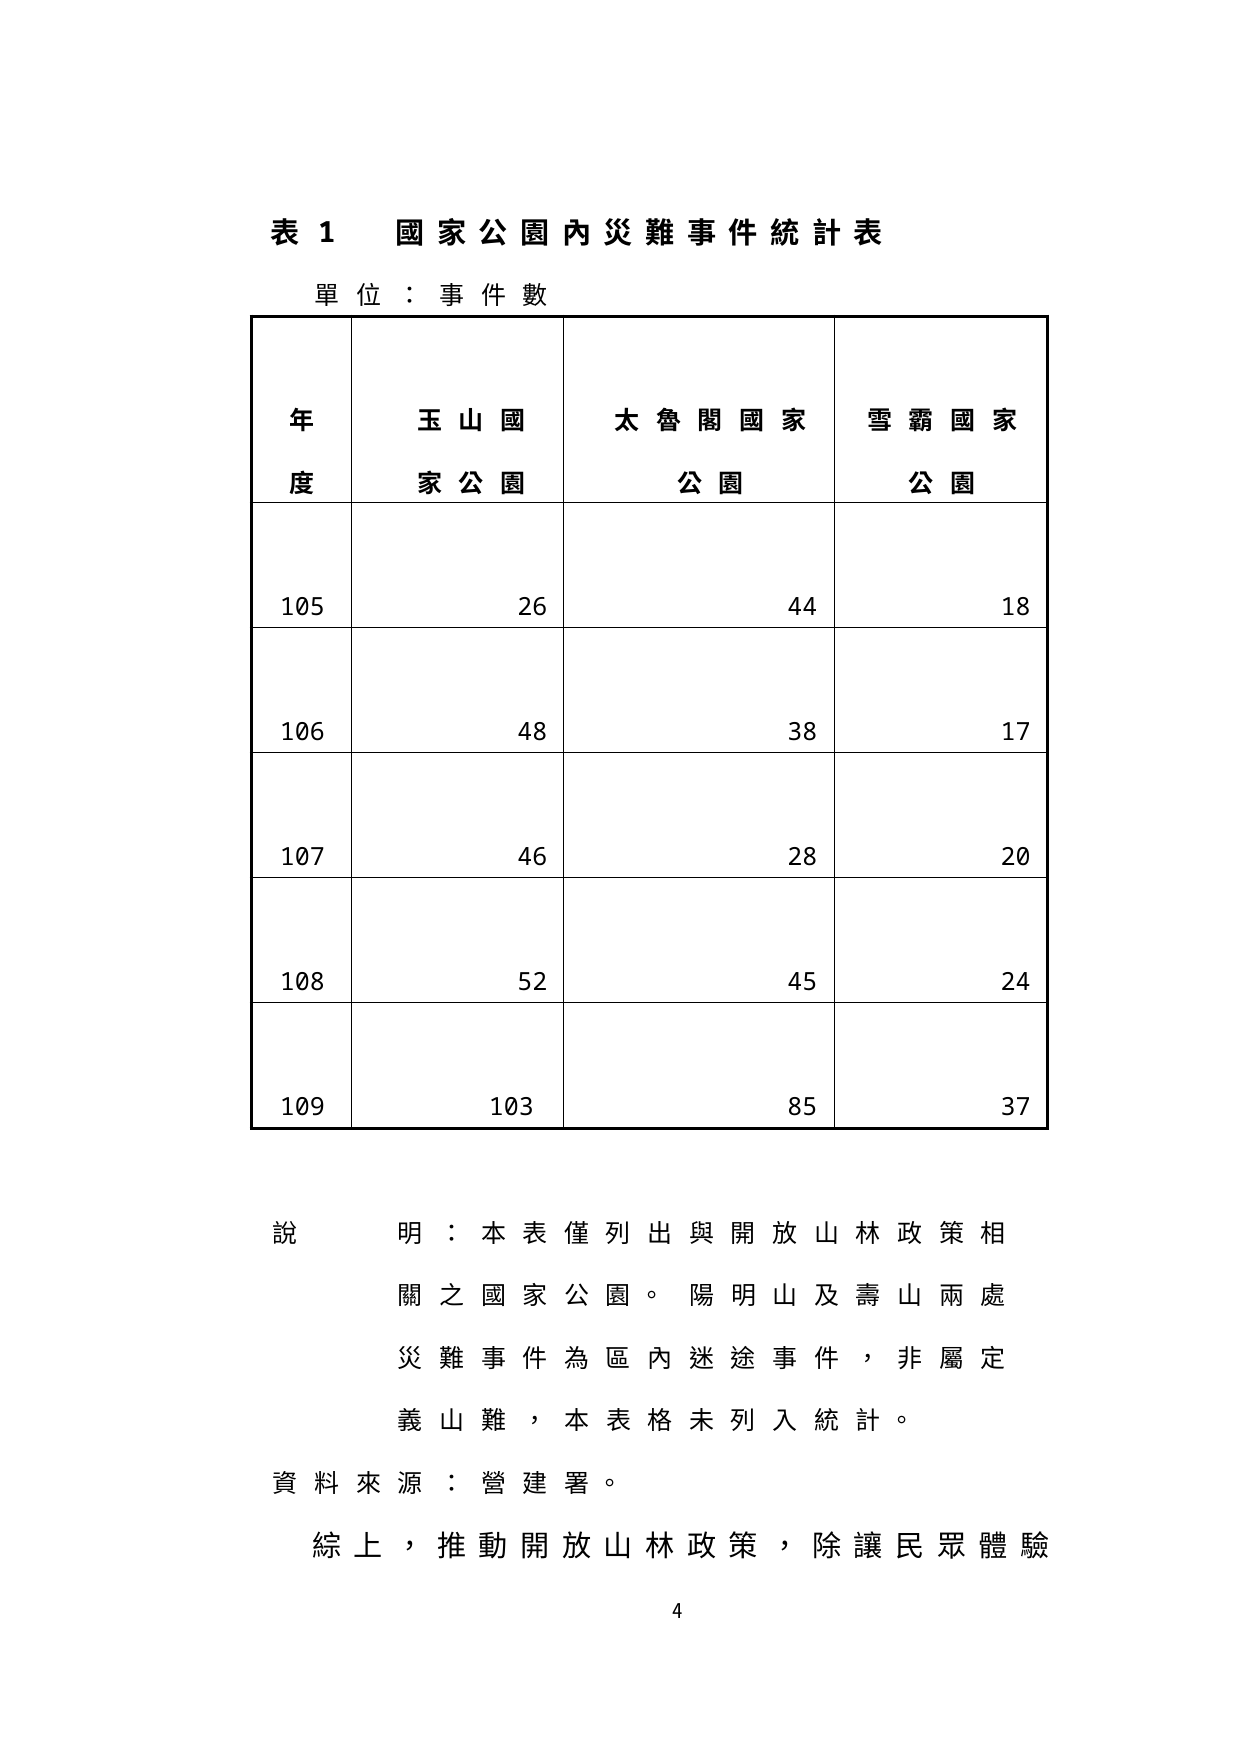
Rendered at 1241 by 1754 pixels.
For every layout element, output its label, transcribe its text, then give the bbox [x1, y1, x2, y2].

table_header 玉山國家公園 [352, 318, 563, 502]
table_cell 109 [253, 1003, 351, 1127]
table_cell 18 [835, 503, 1046, 627]
table_cell 45 [564, 878, 834, 1002]
table_cell 38 [564, 628, 834, 752]
table_cell 44 [564, 503, 834, 627]
table_cell 28 [564, 753, 834, 877]
table_cell 37 [835, 1003, 1046, 1127]
table_cell 24 [835, 878, 1046, 1002]
table_cell 106 [253, 628, 351, 752]
table_cell 85 [564, 1003, 834, 1127]
table_cell 107 [253, 753, 351, 877]
table_header 雪霸國家公園 [835, 318, 1046, 502]
table_cell 108 [253, 878, 351, 1002]
table_cell 20 [835, 753, 1046, 877]
table_header 年度 [253, 318, 351, 502]
table_cell 46 [352, 753, 563, 877]
text 表1 國家公園內災難事件統計表 單位：事件數 [240, 189, 1056, 314]
text 資料來源：營建署。 [240, 1439, 1082, 1502]
text 說 明：本表僅列出與開放山林政策相關之國家公園。陽明山及壽山兩處災難事件為區內迷途事件，非屬定義山難，本表格未列入統計。 [240, 1189, 1052, 1439]
text 綜上，推動開放山林政策，除讓民眾體驗出林之美外，亦冀民眾能安全從事山林活動，惟109年度與該政策相關之玉山、太魯閣及雪霸國家公園園內災難事件較108年度明顯增加，允宜完善配套措施並加強宣導教育，以營造臺灣優質登山文化，於安全情況下共享臺灣山林之美。 [240, 1502, 1056, 1564]
table_cell 26 [352, 503, 563, 627]
table_header 太魯閣國家公園 [564, 318, 834, 502]
table_cell 103 [352, 1003, 563, 1127]
table_cell 48 [352, 628, 563, 752]
table_cell 52 [352, 878, 563, 1002]
table_cell 105 [253, 503, 351, 627]
table_cell 17 [835, 628, 1046, 752]
